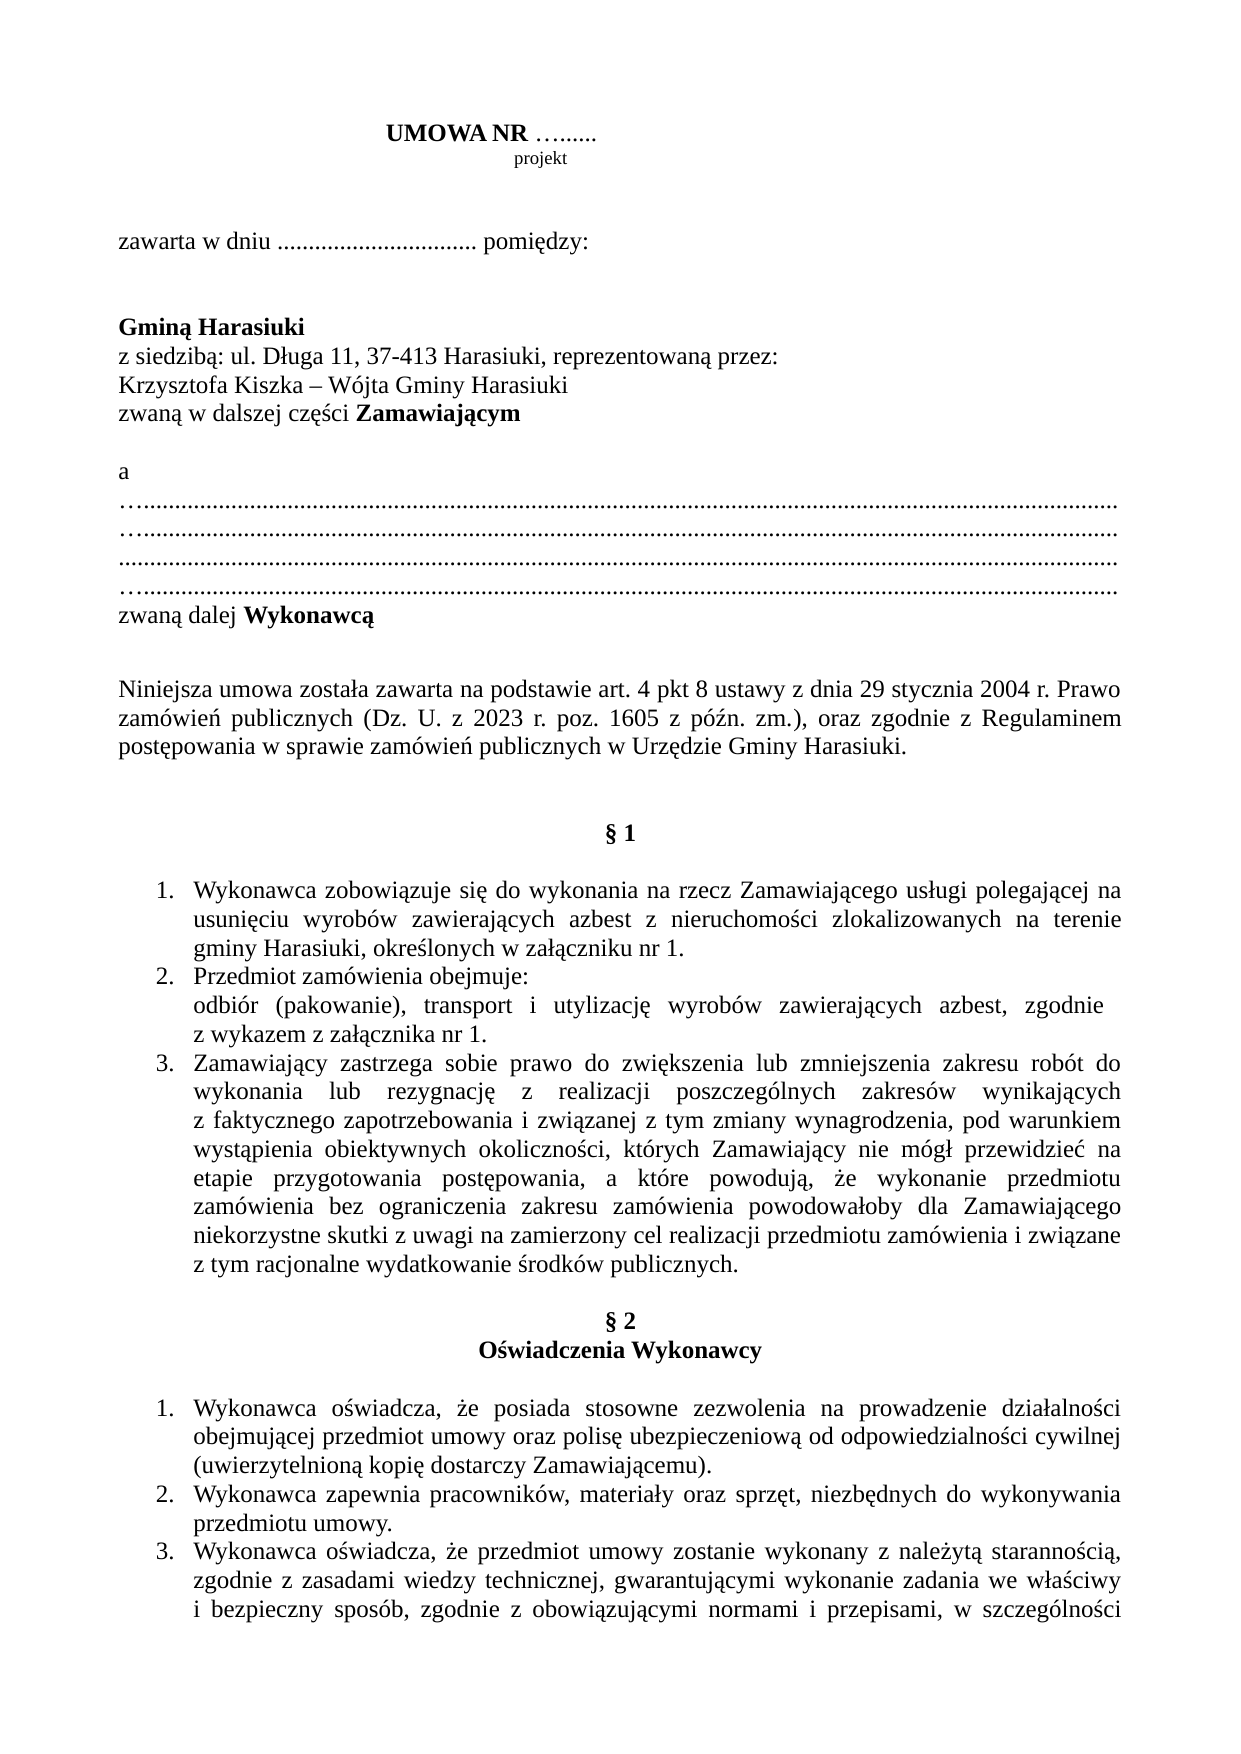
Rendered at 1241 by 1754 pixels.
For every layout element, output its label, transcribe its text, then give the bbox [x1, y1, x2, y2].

text …............................................................................................................................................................ [118, 571, 1122, 600]
text § 2 [118, 1306, 1122, 1335]
text zawarta w dniu ................................ pomiędzy: [118, 226, 1122, 255]
list Przedmiot zamówienia obejmuje: [156, 961, 1122, 990]
text a [118, 456, 1122, 485]
text Niniejsza umowa została zawarta na podstawie art. 4 pkt 8 ustawy z dnia 29 stycznia 2004 r. Prawo zamówień publicznych (Dz. U. z 2023 r. poz. 1605 z późn. zm.), oraz zgodnie z Regulaminem postępowania w sprawie zamówień publicznych w Urzędzie Gminy Harasiuki. [118, 674, 1122, 760]
text z siedzibą: ul. Długa 11, 37-413 Harasiuki, reprezentowaną przez: [118, 341, 1122, 370]
text zwaną w dalszej części Zamawiającym [118, 398, 1122, 427]
list Wykonawca zapewnia pracowników, materiały oraz sprzęt, niezbędnych do wykonywania przedmiotu umowy. [156, 1479, 1122, 1536]
text odbiór (pakowanie), transport i utylizację wyrobów zawierających azbest, zgodnie z wykazem z załącznika nr 1. [193, 990, 1122, 1048]
text …............................................................................................................................................................…............................................................................................................................................................................................................................................................................................................................ [118, 485, 1122, 571]
text § 1 [118, 818, 1122, 846]
list Wykonawca oświadcza, że posiada stosowne zezwolenia na prowadzenie działalności obejmującej przedmiot umowy oraz polisę ubezpieczeniową od odpowiedzialności cywilnej (uwierzytelnioną kopię dostarczy Zamawiającemu). [156, 1393, 1122, 1479]
text projekt [118, 147, 1122, 168]
text Gminą Harasiuki [118, 312, 1122, 341]
text Oświadczenia Wykonawcy [118, 1335, 1122, 1364]
text UMOWA NR …...... [118, 118, 1122, 147]
list Zamawiający zastrzega sobie prawo do zwiększenia lub zmniejszenia zakresu robót do wykonania lub rezygnację z realizacji poszczególnych zakresów wynikających z faktycznego zapotrzebowania i związanej z tym zmiany wynagrodzenia, pod warunkiem wystąpienia obiektywnych okoliczności, których Zamawiający nie mógł przewidzieć na etapie przygotowania postępowania, a które powodują, że wykonanie przedmiotu zamówienia bez ograniczenia zakresu zamówienia powodowałoby dla Zamawiającego niekorzystne skutki z uwagi na zamierzony cel realizacji przedmiotu zamówienia i związane z tym racjonalne wydatkowanie środków publicznych. [156, 1048, 1122, 1278]
list Wykonawca zobowiązuje się do wykonania na rzecz Zamawiającego usługi polegającej na usunięciu wyrobów zawierających azbest z nieruchomości zlokalizowanych na terenie gminy Harasiuki, określonych w załączniku nr 1. [156, 875, 1122, 961]
text zwaną dalej Wykonawcą [118, 600, 1122, 628]
list Wykonawca oświadcza, że przedmiot umowy zostanie wykonany z należytą starannością, zgodnie z zasadami wiedzy technicznej, gwarantującymi wykonanie zadania we właściwy i bezpieczny sposób, zgodnie z obowiązującymi normami i przepisami, w szczególności [156, 1536, 1122, 1623]
text Krzysztofa Kiszka – Wójta Gminy Harasiuki [118, 370, 1122, 398]
